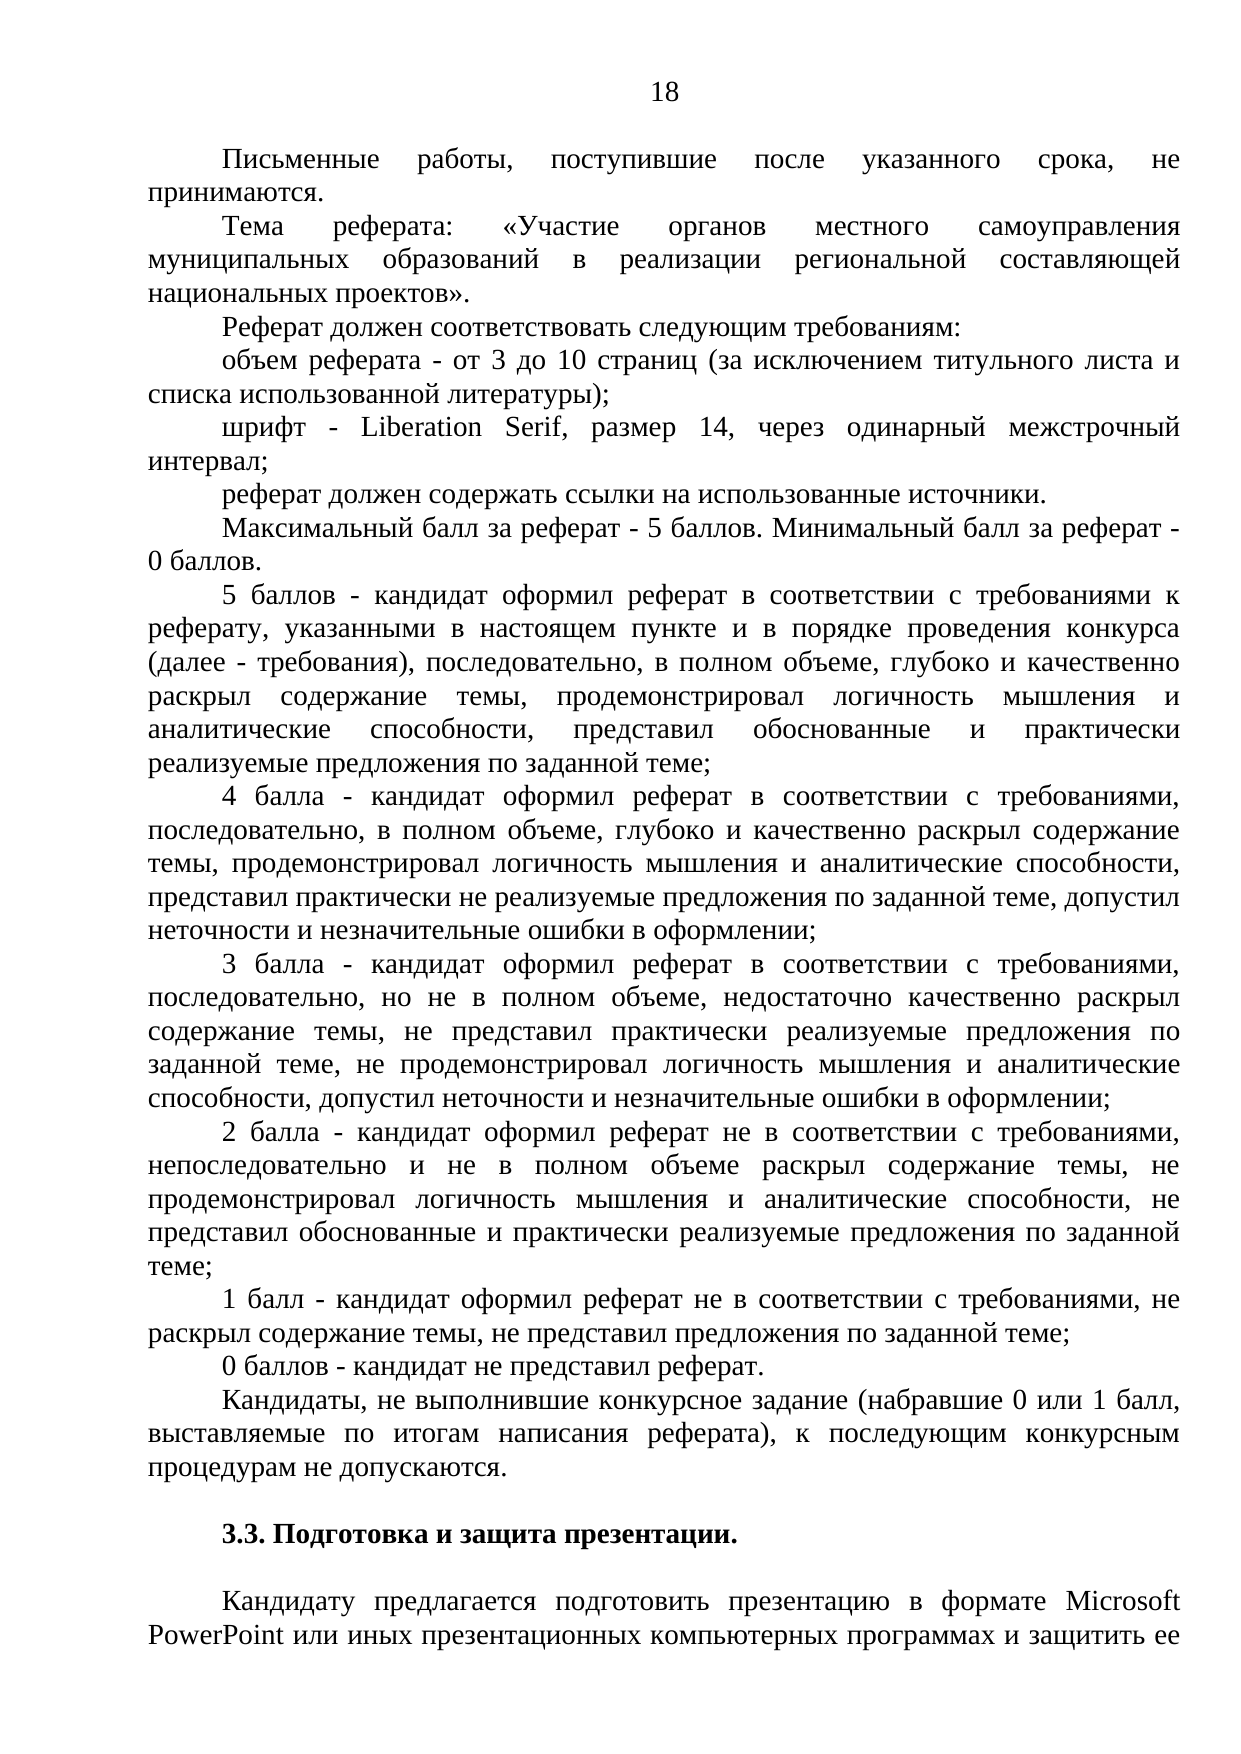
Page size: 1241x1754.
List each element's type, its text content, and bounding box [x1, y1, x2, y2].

text 2 балла - кандидат оформил реферат не в соответствии с требованиями, непоследовательно и не в полном объеме раскрыл содержание темы, не продемонстрировал логичность мышления и аналитические способности, не представил обоснованные и практически реализуемые предложения по заданной теме; [148, 1114, 1181, 1281]
text Кандидаты, не выполнившие конкурсное задание (набравшие 0 или 1 балл, выставляемые по итогам написания реферата), к последующим конкурсным процедурам не допускаются. [148, 1382, 1181, 1483]
text объем реферата - от 3 до 10 страниц (за исключением титульного листа и списка использованной литературы); [148, 342, 1181, 409]
text Реферат должен соответствовать следующим требованиям: [148, 309, 1181, 342]
text Тема реферата: «Участие органов местного самоуправления муниципальных образований в реализации региональной составляющей национальных проектов». [148, 208, 1181, 309]
text 1 балл - кандидат оформил реферат не в соответствии с требованиями, не раскрыл содержание темы, не представил предложения по заданной теме; [148, 1281, 1181, 1348]
text 4 балла - кандидат оформил реферат в соответствии с требованиями, последовательно, в полном объеме, глубоко и качественно раскрыл содержание темы, продемонстрировал логичность мышления и аналитические способности, представил практически не реализуемые предложения по заданной теме, допустил неточности и незначительные ошибки в оформлении; [148, 778, 1181, 946]
text шрифт - Liberation Serif, размер 14, через одинарный межстрочный интервал; [148, 409, 1181, 476]
text реферат должен содержать ссылки на использованные источники. [148, 476, 1181, 510]
text Письменные работы, поступившие после указанного срока, не принимаются. [148, 141, 1181, 208]
text Кандидату предлагается подготовить презентацию в формате Microsoft PowerPoint или иных презентационных компьютерных программах и защитить ее [148, 1583, 1181, 1650]
text 0 баллов - кандидат не представил реферат. [148, 1348, 1181, 1382]
text Максимальный балл за реферат - 5 баллов. Минимальный балл за реферат - 0 баллов. [148, 510, 1181, 577]
text 5 баллов - кандидат оформил реферат в соответствии с требованиями к реферату, указанными в настоящем пункте и в порядке проведения конкурса (далее - требования), последовательно, в полном объеме, глубоко и качественно раскрыл содержание темы, продемонстрировал логичность мышления и аналитические способности, представил обоснованные и практически реализуемые предложения по заданной теме; [148, 577, 1181, 778]
text 3 балла - кандидат оформил реферат в соответствии с требованиями, последовательно, но не в полном объеме, недостаточно качественно раскрыл содержание темы, не представил практически реализуемые предложения по заданной теме, не продемонстрировал логичность мышления и аналитические способности, допустил неточности и незначительные ошибки в оформлении; [148, 946, 1181, 1114]
text 3.3. Подготовка и защита презентации. [148, 1516, 1181, 1550]
